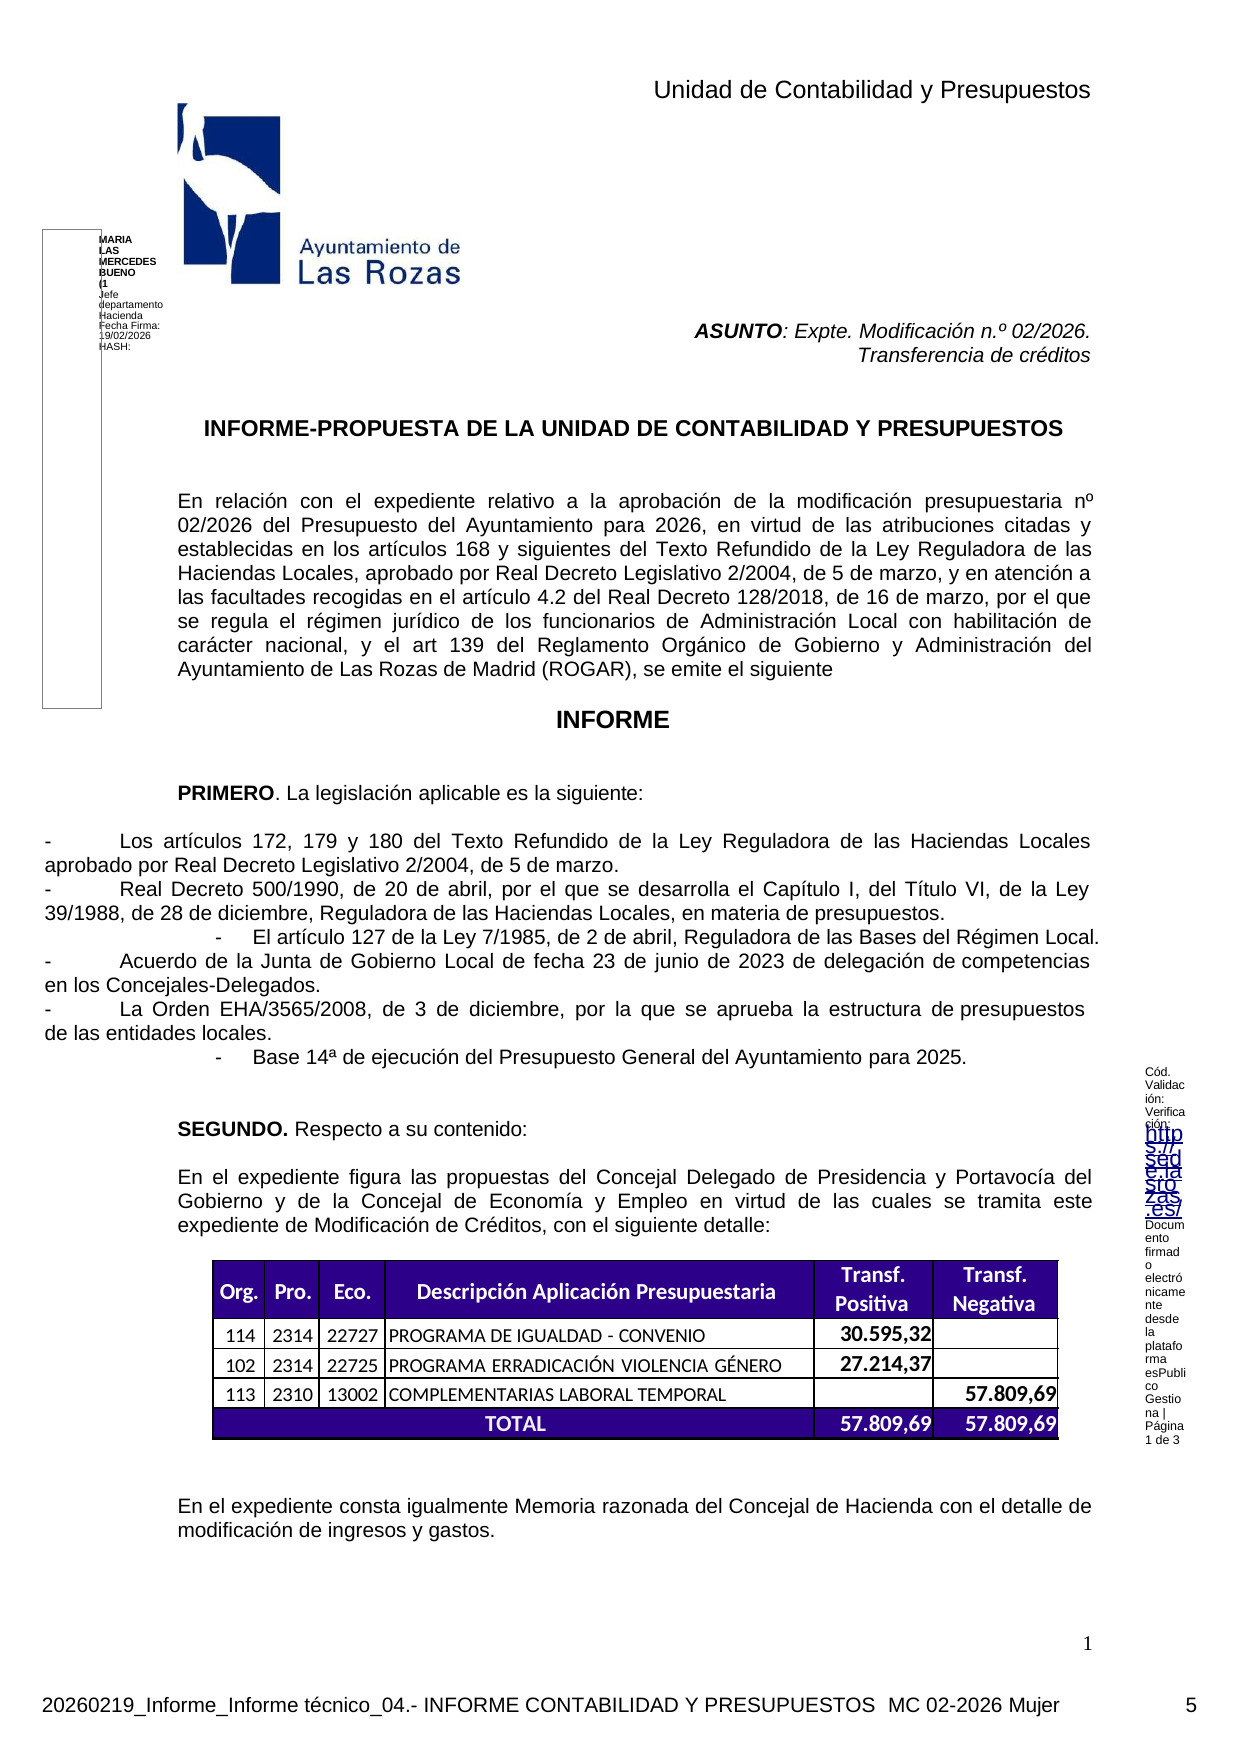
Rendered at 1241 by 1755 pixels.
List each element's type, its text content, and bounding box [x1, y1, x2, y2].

table_header Pro. [265, 1261, 318, 1318]
text PRIMERO. La legislación aplicable es la siguiente: [177, 781, 1182, 805]
table_cell [934, 1319, 1057, 1347]
table_cell 2314 [265, 1349, 318, 1377]
table_cell 2314 [265, 1319, 318, 1347]
table_cell 22727 [320, 1319, 384, 1347]
table_cell 22725 [320, 1349, 384, 1377]
list Base 14ª de ejecución del Presupuesto General del Ayuntamiento para 2025. [215, 1045, 1186, 1587]
list Los artículos 172, 179 y 180 del Texto Refundido de la Ley Reguladora de las Haciendas Locales aprobado por Real Decreto Legislativo 2/2004, de 5 de marzo. [44, 829, 1092, 877]
subtitle INFORME-PROPUESTA DE LA UNIDAD DE CONTABILIDAD Y PRESUPUESTOS [204, 414, 1182, 441]
list Cód. Validación: [1145, 1066, 1186, 1106]
table_header Transf. Positiva [815, 1261, 932, 1318]
table_cell [815, 1379, 932, 1407]
table_cell 13002 [320, 1379, 384, 1407]
table_cell 2310 [265, 1379, 318, 1407]
subtitle INFORME [44, 705, 1182, 733]
table_cell 113 [214, 1379, 264, 1407]
table_header Eco. [320, 1261, 384, 1318]
table_header Transf. Negativa [934, 1261, 1057, 1318]
table_cell 114 [214, 1319, 264, 1347]
text ASUNTO: Expte. Modificación n.º 02/2026. [102, 319, 1093, 343]
table_cell 57.809,69 [934, 1409, 1057, 1437]
table_cell 57.809,69 [934, 1379, 1057, 1407]
text En el expediente figura las propuestas del Concejal Delegado de Presidencia y Portavocía del Gobierno y de la Concejal de Economía y Empleo en virtud de las cuales se tramita este expediente de Modificación de Créditos, con el siguiente detalle: [177, 1164, 1093, 1236]
table_header Descripción Aplicación Presupuestaria [386, 1261, 813, 1318]
list El artículo 127 de la Ley 7/1985, de 2 de abril, Reguladora de las Bases del Régimen Local. [215, 925, 1182, 949]
table_cell 57.809,69 [815, 1409, 932, 1437]
table_cell TOTAL [214, 1409, 813, 1437]
table_header Org. [214, 1261, 264, 1318]
table_cell COMPLEMENTARIAS LABORAL TEMPORAL [386, 1379, 813, 1407]
table_cell 30.595,32 [815, 1319, 932, 1347]
table_cell 27.214,37 [815, 1349, 932, 1377]
list La Orden EHA/3565/2008, de 3 de diciembre, por la que se aprueba la estructura de presupuestos de las entidades locales. [44, 997, 1092, 1045]
text En relación con el expediente relativo a la aprobación de la modificación presupuestaria nº 02/2026 del Presupuesto del Ayuntamiento para 2026, en virtud de las atribuciones citadas y establecidas en los artículos 168 y siguientes del Texto Refundido de la Ley Reguladora de las Haciendas Locales, aprobado por Real Decreto Legislativo 2/2004, de 5 de marzo, y en atención a las facultades recogidas en el artículo 4.2 del Real Decreto 128/2018, de 16 de marzo, por el que se regula el régimen jurídico de los funcionarios de Administración Local con habilitación de carácter nacional, y el art 139 del Reglamento Orgánico de Gobierno y Administración del Ayuntamiento de Las Rozas de Madrid (ROGAR), se emite el siguiente [177, 489, 1093, 681]
table_cell PROGRAMA ERRADICACIÓN VIOLENCIA GÉNERO [386, 1349, 813, 1377]
text En el expediente consta igualmente Memoria razonada del Concejal de Hacienda con el detalle de modificación de ingresos y gastos. [177, 1493, 1092, 1541]
table_cell [934, 1349, 1057, 1377]
list Acuerdo de la Junta de Gobierno Local de fecha 23 de junio de 2023 de delegación de competencias en los Concejales-Delegados. [44, 949, 1093, 997]
table_cell PROGRAMA DE IGUALDAD - CONVENIO [386, 1319, 813, 1347]
list Documento firmado electrónicamente desde la plataforma esPublico Gestiona | Página 1 de 3 [1145, 1218, 1186, 1447]
list Verificación: https://sede.lasrozas.es/ [1145, 1106, 1186, 1218]
text Transferencia de créditos [102, 343, 1093, 367]
list Real Decreto 500/1990, de 20 de abril, por el que se desarrolla el Capítulo I, del Título VI, de la Ley 39/1988, de 28 de diciembre, Reguladora de las Haciendas Locales, en materia de presupuestos. [44, 877, 1092, 925]
text SEGUNDO. Respecto a su contenido: [177, 1117, 1143, 1141]
table_cell 102 [214, 1349, 264, 1377]
